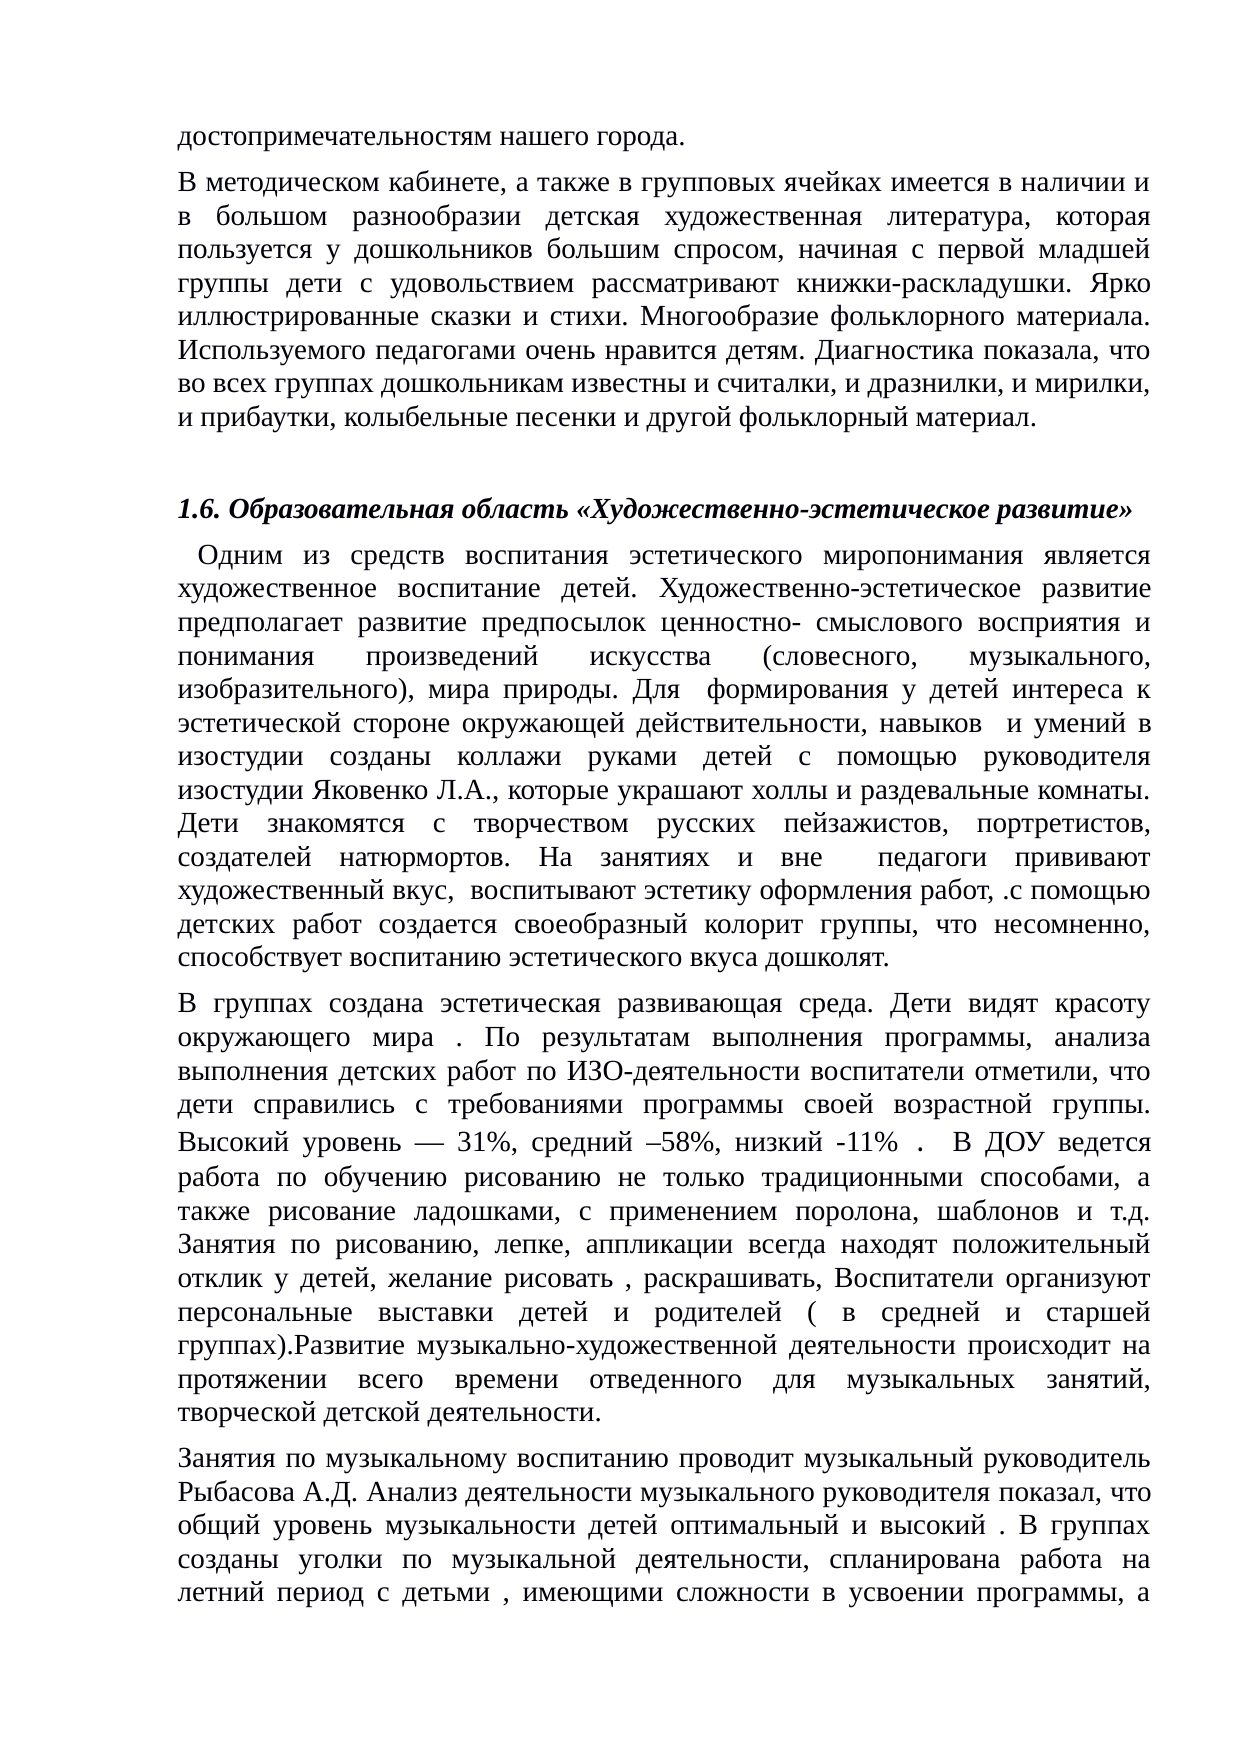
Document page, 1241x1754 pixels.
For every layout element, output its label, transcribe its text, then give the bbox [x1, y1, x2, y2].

text Одним из средств воспитания эстетического миропонимания является художественное воспитание детей. Художественно-эстетическое развитие предполагает развитие предпосылок ценностно- смыслового восприятия и понимания произведений искусства (словесного, музыкального, изобразительного), мира природы. Для формирования у детей интереса к эстетической стороне окружающей действительности, навыков и умений в изостудии созданы коллажи руками детей с помощью руководителя изостудии Яковенко Л.А., которые украшают холлы и раздевальные комнаты. Дети знакомятся с творчеством русских пейзажистов, портретистов, создателей натюрмортов. На занятиях и вне педагоги прививают художественный вкус, воспитывают эстетику оформления работ, .с помощью детских работ создается своеобразный колорит группы, что несомненно, способствует воспитанию эстетического вкуса дошколят. [177, 537, 1152, 973]
text В методическом кабинете, а также в групповых ячейках имеется в наличии и в большом разнообразии детская художественная литература, которая пользуется у дошкольников большим спросом, начиная с первой младшей группы дети с удовольствием рассматривают книжки-раскладушки. Ярко иллюстрированные сказки и стихи. Многообразие фольклорного материала. Используемого педагогами очень нравится детям. Диагностика показала, что во всех группах дошкольникам известны и считалки, и дразнилки, и мирилки, и прибаутки, колыбельные песенки и другой фольклорный материал. [177, 164, 1152, 432]
text Занятия по музыкальному воспитанию проводит музыкальный руководитель Рыбасова А.Д. Анализ деятельности музыкального руководителя показал, что общий уровень музыкальности детей оптимальный и высокий . В группах созданы уголки по музыкальной деятельности, спланирована работа на летний период с детьми , имеющими сложности в усвоении программы, а [177, 1440, 1152, 1608]
text 1.6. Образовательная область «Художественно-эстетическое развитие» [177, 491, 1152, 524]
text достопримечательностям нашего города. [177, 118, 1152, 152]
text В группах создана эстетическая развивающая среда. Дети видят красоту окружающего мира . По результатам выполнения программы, анализа выполнения детских работ по ИЗО-деятельности воспитатели отметили, что дети справились с требованиями программы своей возрастной группы. Высокий уровень — 31%, средний –58%, низкий -11% . В ДОУ ведется работа по обучению рисованию не только традиционными способами, а также рисование ладошками, с применением поролона, шаблонов и т.д. Занятия по рисованию, лепке, аппликации всегда находят положительный отклик у детей, желание рисовать , раскрашивать, Воспитатели организуют персональные выставки детей и родителей ( в средней и старшей группах).Развитие музыкально-художественной деятельности происходит на протяжении всего времени отведенного для музыкальных занятий, творческой детской деятельности. [177, 986, 1152, 1428]
